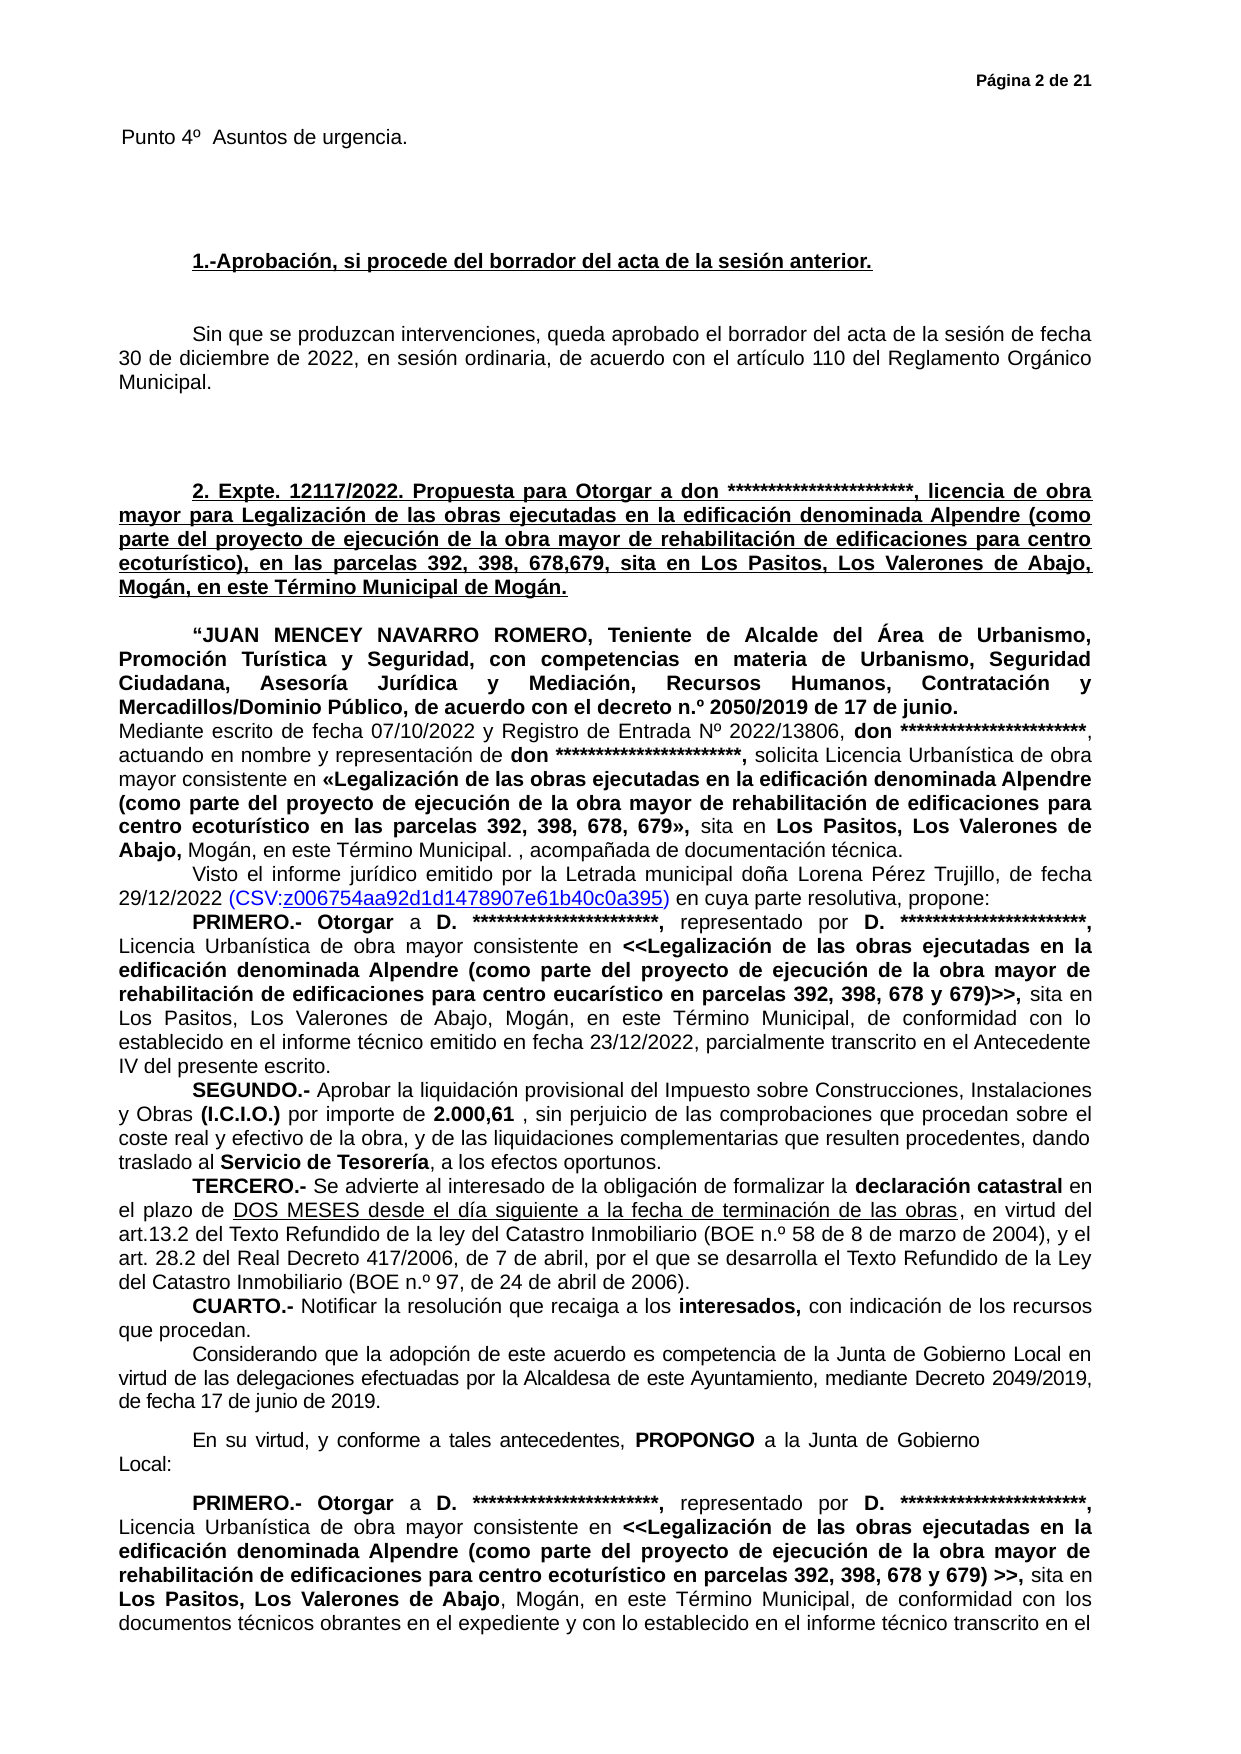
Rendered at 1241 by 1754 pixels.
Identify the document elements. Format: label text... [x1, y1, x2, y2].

text En su virtud, y conforme a tales antecedentes, PROPONGO a la Junta de Gobierno Local: [118, 1428, 980, 1476]
text CUARTO.- Notificar la resolución que recaiga a los interesados, con indicación de los recursos que procedan. [118, 1293, 1092, 1341]
text parte del proyecto de ejecución de la obra mayor de rehabilitación de edificaciones para centro [118, 525, 1092, 548]
text ecoturístico), en las parcelas 392, 398, 678,679, sita en Los Pasitos, Los Valerones de Abajo, [118, 549, 1092, 572]
text PRIMERO.- Otorgar a D. ***********************, representado por D. ***********************, Licencia Urbanística de obra mayor consistente en <<Legalización de las obras ejecutadas en la edificación denominada Alpendre (como parte del proyecto de ejecución de la obra mayor de rehabilitación de edificaciones para centro eucarístico en parcelas 392, 398, 678 y 679)>>, sita en Los Pasitos, Los Valerones de Abajo, Mogán, en este Término Municipal, de conformidad con lo establecido en el informe técnico emitido en fecha 23/12/2022, parcialmente transcrito en el Antecedente IV del presente escrito. [118, 910, 1092, 1078]
text Considerando que la adopción de este acuerdo es competencia de la Junta de Gobierno Local en virtud de las delegaciones efectuadas por la Alcaldesa de este Ayuntamiento, mediante Decreto 2049/2019, de fecha 17 de junio de 2019. [118, 1341, 1092, 1413]
text Mediante escrito de fecha 07/10/2022 y Registro de Entrada Nº 2022/13806, don ***********************, actuando en nombre y representación de don ***********************, solicita Licencia Urbanística de obra mayor consistente en «Legalización de las obras ejecutadas en la edificación denominada Alpendre (como parte del proyecto de ejecución de la obra mayor de rehabilitación de edificaciones para centro ecoturístico en las parcelas 392, 398, 678, 679», sita en Los Pasitos, Los Valerones de Abajo, Mogán, en este Término Municipal. , acompañada de documentación técnica. [118, 718, 1092, 862]
text “JUAN MENCEY NAVARRO ROMERO, Teniente de Alcalde del Área de Urbanismo, Promoción Turística y Seguridad, con competencias en materia de Urbanismo, Seguridad Ciudadana, Asesoría Jurídica y Mediación, Recursos Humanos, Contratación y Mercadillos/Dominio Público, de acuerdo con el decreto n.º 2050/2019 de 17 de junio. [118, 623, 1092, 718]
text 1.-Aprobación, si procede del borrador del acta de la sesión anterior. [118, 225, 1092, 273]
text Visto el informe jurídico emitido por la Letrada municipal doña Lorena Pérez Trujillo, de fecha 29/12/2022 (CSV:z006754aa92d1d1478907e61b40c0a395) en cuya parte resolutiva, propone: [118, 862, 1092, 910]
text 2. Expte. 12117/2022. Propuesta para Otorgar a don ***********************, licencia de obra mayor para Legalización de las obras ejecutadas en la edificación denominada Alpendre (como [118, 479, 1092, 524]
table_cell Punto 4º [118, 122, 209, 152]
text SEGUNDO.- Aprobar la liquidación provisional del Impuesto sobre Construcciones, Instalaciones y Obras (I.C.I.O.) por importe de 2.000,61 , sin perjuicio de las comprobaciones que procedan sobre el coste real y efectivo de la obra, y de las liquidaciones complementarias que resulten procedentes, dando traslado al Servicio de Tesorería, a los efectos oportunos. [118, 1078, 1092, 1174]
text Mogán, en este Término Municipal de Mogán. [118, 573, 1092, 599]
text Sin que se produzcan intervenciones, queda aprobado el borrador del acta de la sesión de fecha 30 de diciembre de 2022, en sesión ordinaria, de acuerdo con el artículo 110 del Reglamento Orgánico Municipal. [118, 322, 1092, 393]
text PRIMERO.- Otorgar a D. ***********************, representado por D. ***********************, Licencia Urbanística de obra mayor consistente en <<Legalización de las obras ejecutadas en la edificación denominada Alpendre (como parte del proyecto de ejecución de la obra mayor de rehabilitación de edificaciones para centro ecoturístico en parcelas 392, 398, 678 y 679) >>, sita en Los Pasitos, Los Valerones de Abajo, Mogán, en este Término Municipal, de conformidad con los documentos técnicos obrantes en el expediente y con lo establecido en el informe técnico transcrito en el [118, 1491, 1092, 1634]
text TERCERO.- Se advierte al interesado de la obligación de formalizar la declaración catastral en el plazo de DOS MESES desde el día siguiente a la fecha de terminación de las obras, en virtud del art.13.2 del Texto Refundido de la ley del Catastro Inmobiliario (BOE n.º 58 de 8 de marzo de 2004), y el art. 28.2 del Real Decreto 417/2006, de 7 de abril, por el que se desarrolla el Texto Refundido de la Ley del Catastro Inmobiliario (BOE n.º 97, de 24 de abril de 2006). [118, 1174, 1092, 1293]
table_cell Asuntos de urgencia. [209, 122, 1092, 152]
